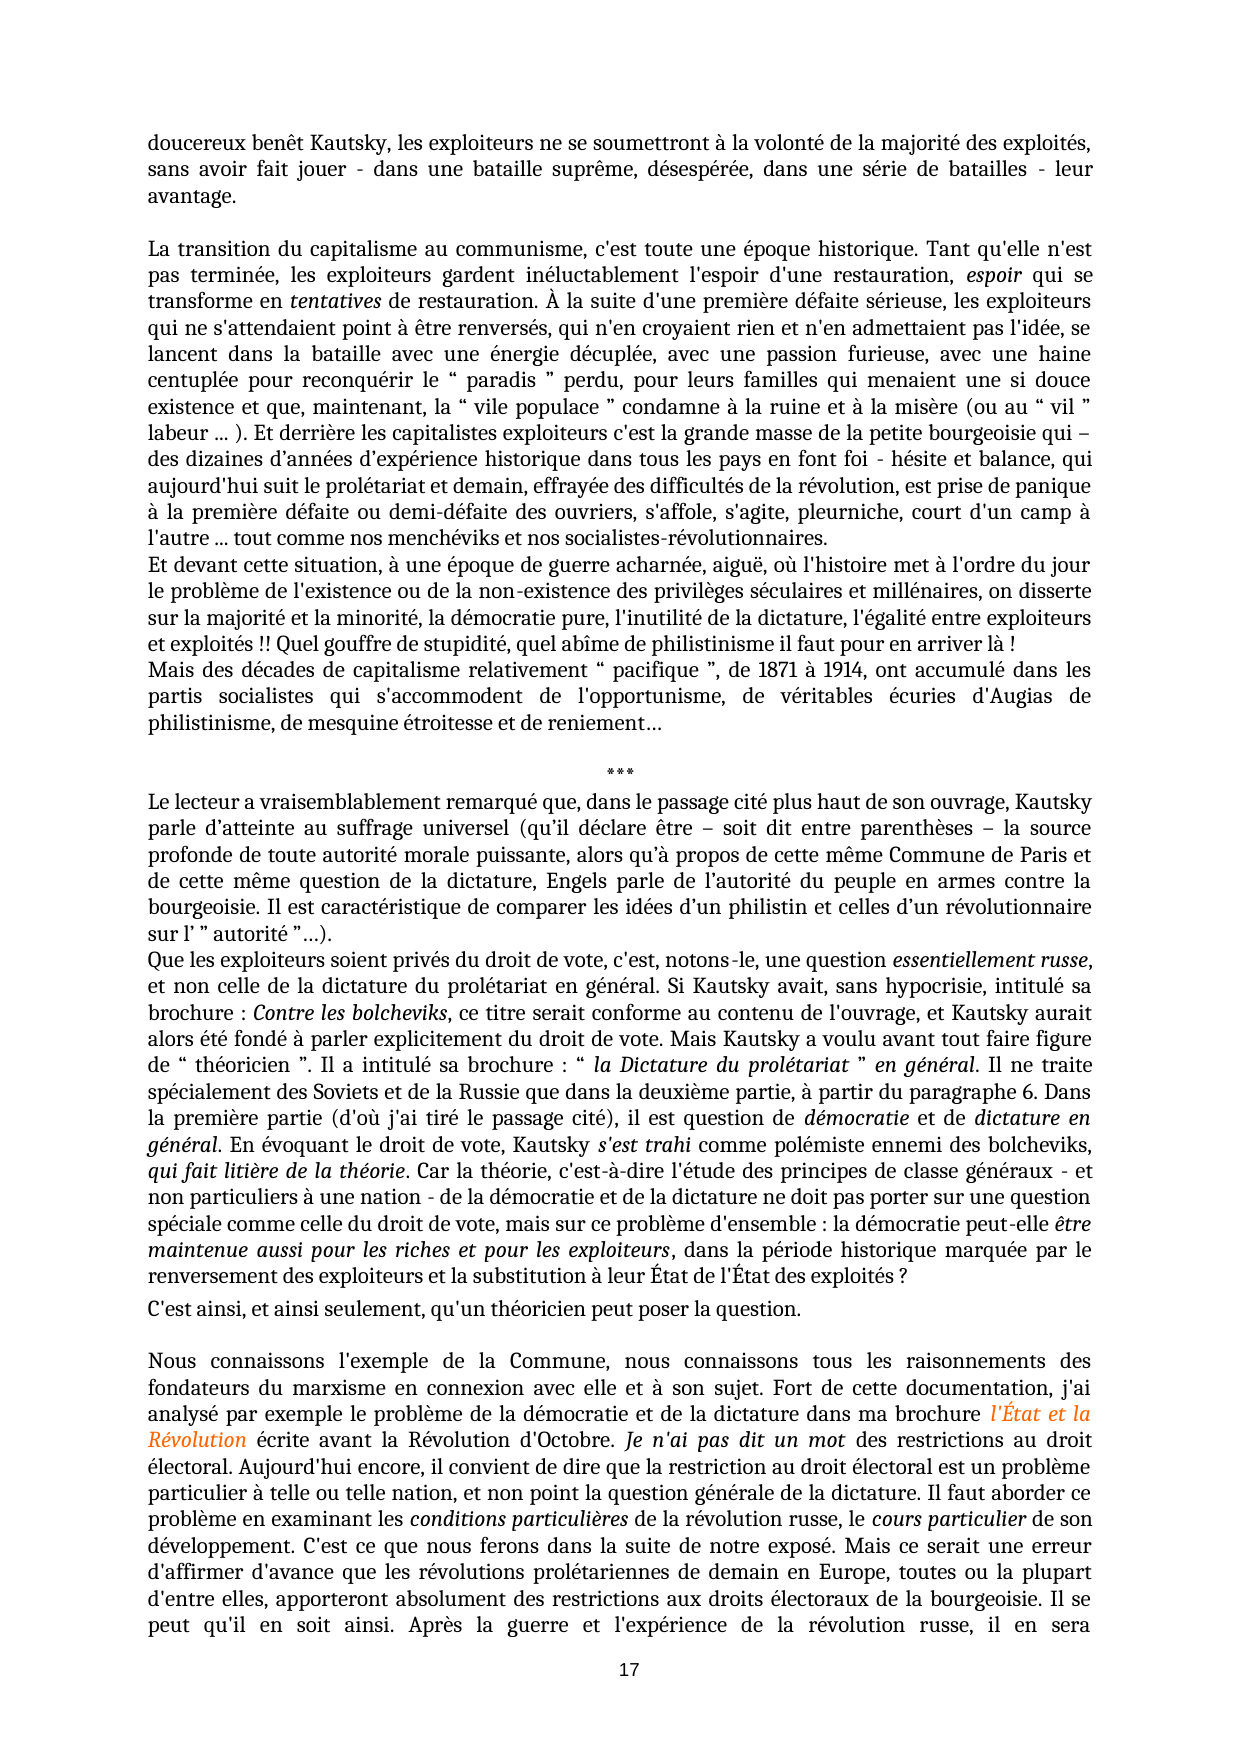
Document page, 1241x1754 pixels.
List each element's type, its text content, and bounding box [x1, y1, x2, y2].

text C'est ainsi, et ainsi seulement, qu'un théoricien peut poser la question. [148, 1295, 1093, 1322]
text Le lecteur a vraisemblablement remarqué que, dans le passage cité plus haut de son ouvrage, Kautsky parle d’atteinte au suffrage universel (qu’il déclare être – soit dit entre parenthèses – la source profonde de toute autorité morale puissante, alors qu’à propos de cette même Commune de Paris et de cette même question de la dictature, Engels parle de l’autorité du peuple en armes contre la bourgeoisie. Il est caractéristique de comparer les idées d’un philistin et celles d’un révolutionnaire sur l’ ” autorité ”…). [148, 789, 1093, 947]
text Mais des décades de capitalisme relativement “ pacifique ”, de 1871 à 1914, ont accumulé dans les partis socialistes qui s'accommodent de l'opportunisme, de véritables écuries d'Augias de philistinisme, de mesquine étroitesse et de reniement… [148, 657, 1093, 736]
text Et devant cette situation, à une époque de guerre acharnée, aiguë, où l'histoire met à l'ordre du jour le problème de l'existence ou de la non‑existence des privilèges séculaires et millénaires, on disserte sur la majorité et la minorité, la démocratie pure, l'inutilité de la dictature, l'égalité entre exploiteurs et exploités !! Quel gouffre de stupidité, quel abîme de philistinisme il faut pour en arriver là ! [148, 552, 1093, 657]
text *** [148, 762, 1093, 789]
text doucereux benêt Kautsky, les exploiteurs ne se soumettront à la volonté de la majorité des exploités, sans avoir fait jouer ‑ dans une bataille suprême, désespérée, dans une série de batailles ‑ leur avantage. [148, 130, 1093, 209]
text Nous connaissons l'exemple de la Commune, nous connaissons tous les raisonnements des fondateurs du marxisme en connexion avec elle et à son sujet. Fort de cette documentation, j'ai analysé par exemple le problème de la démocratie et de la dictature dans ma brochure l'État et la Révolution écrite avant la Révolution d'Octobre. Je n'ai pas dit un mot des restrictions au droit électoral. Aujourd'hui encore, il convient de dire que la restriction au droit électoral est un problème particulier à telle ou telle nation, et non point la question générale de la dictature. Il faut aborder ce problème en examinant les conditions particulières de la révolution russe, le cours particulier de son développement. C'est ce que nous ferons dans la suite de notre exposé. Mais ce serait une erreur d'affirmer d'avance que les révolutions prolétariennes de demain en Europe, toutes ou la plupart d'entre elles, apporteront absolument des restrictions aux droits électoraux de la bourgeoisie. Il se peut qu'il en soit ainsi. Après la guerre et l'expérience de la révolution russe, il en sera [148, 1348, 1093, 1638]
text Que les exploiteurs soient privés du droit de vote, c'est, notons‑le, une question essentiellement russe, et non celle de la dictature du prolétariat en général. Si Kautsky avait, sans hypocrisie, intitulé sa brochure : Contre les bolcheviks, ce titre serait conforme au contenu de l'ouvrage, et Kautsky aurait alors été fondé à parler explicitement du droit de vote. Mais Kautsky a voulu avant tout faire figure de “ théoricien ”. Il a intitulé sa brochure : “ la Dictature du prolétariat ” en général. Il ne traite spécialement des Soviets et de la Russie que dans la deuxième partie, à partir du paragraphe 6. Dans la première partie (d'où j'ai tiré le passage cité), il est question de démocratie et de dictature en général. En évoquant le droit de vote, Kautsky s'est trahi comme polémiste ennemi des bolcheviks, qui fait litière de la théorie. Car la théorie, c'est‑à‑dire l'étude des principes de classe généraux ‑ et non particuliers à une nation ‑ de la démocratie et de la dictature ne doit pas porter sur une question spéciale comme celle du droit de vote, mais sur ce problème d'ensemble : la démocratie peut‑elle être maintenue aussi pour les riches et pour les exploiteurs, dans la période historique marquée par le renversement des exploiteurs et la substitution à leur État de l'État des exploités ? [148, 947, 1093, 1289]
text La transition du capitalisme au communisme, c'est toute une époque historique. Tant qu'elle n'est pas terminée, les exploiteurs gardent inéluctablement l'espoir d'une restauration, espoir qui se transforme en tentatives de restauration. À la suite d'une première défaite sérieuse, les exploiteurs qui ne s'attendaient point à être renversés, qui n'en croyaient rien et n'en admettaient pas l'idée, se lancent dans la bataille avec une énergie décuplée, avec une passion furieuse, avec une haine centuplée pour reconquérir le “ paradis ” perdu, pour leurs familles qui menaient une si douce existence et que, maintenant, la “ vile populace ” condamne à la ruine et à la misère (ou au “ vil ” labeur ... ). Et derrière les capitalistes exploiteurs c'est la grande masse de la petite bourgeoisie qui – des dizaines d’années d’expérience historique dans tous les pays en font foi ‑ hésite et balance, qui aujourd'hui suit le prolétariat et demain, effrayée des difficultés de la révolution, est prise de panique à la première défaite ou demi-défaite des ouvriers, s'affole, s'agite, pleurniche, court d'un camp à l'autre ... tout comme nos menchéviks et nos socialistes‑révolutionnaires. [148, 235, 1093, 552]
